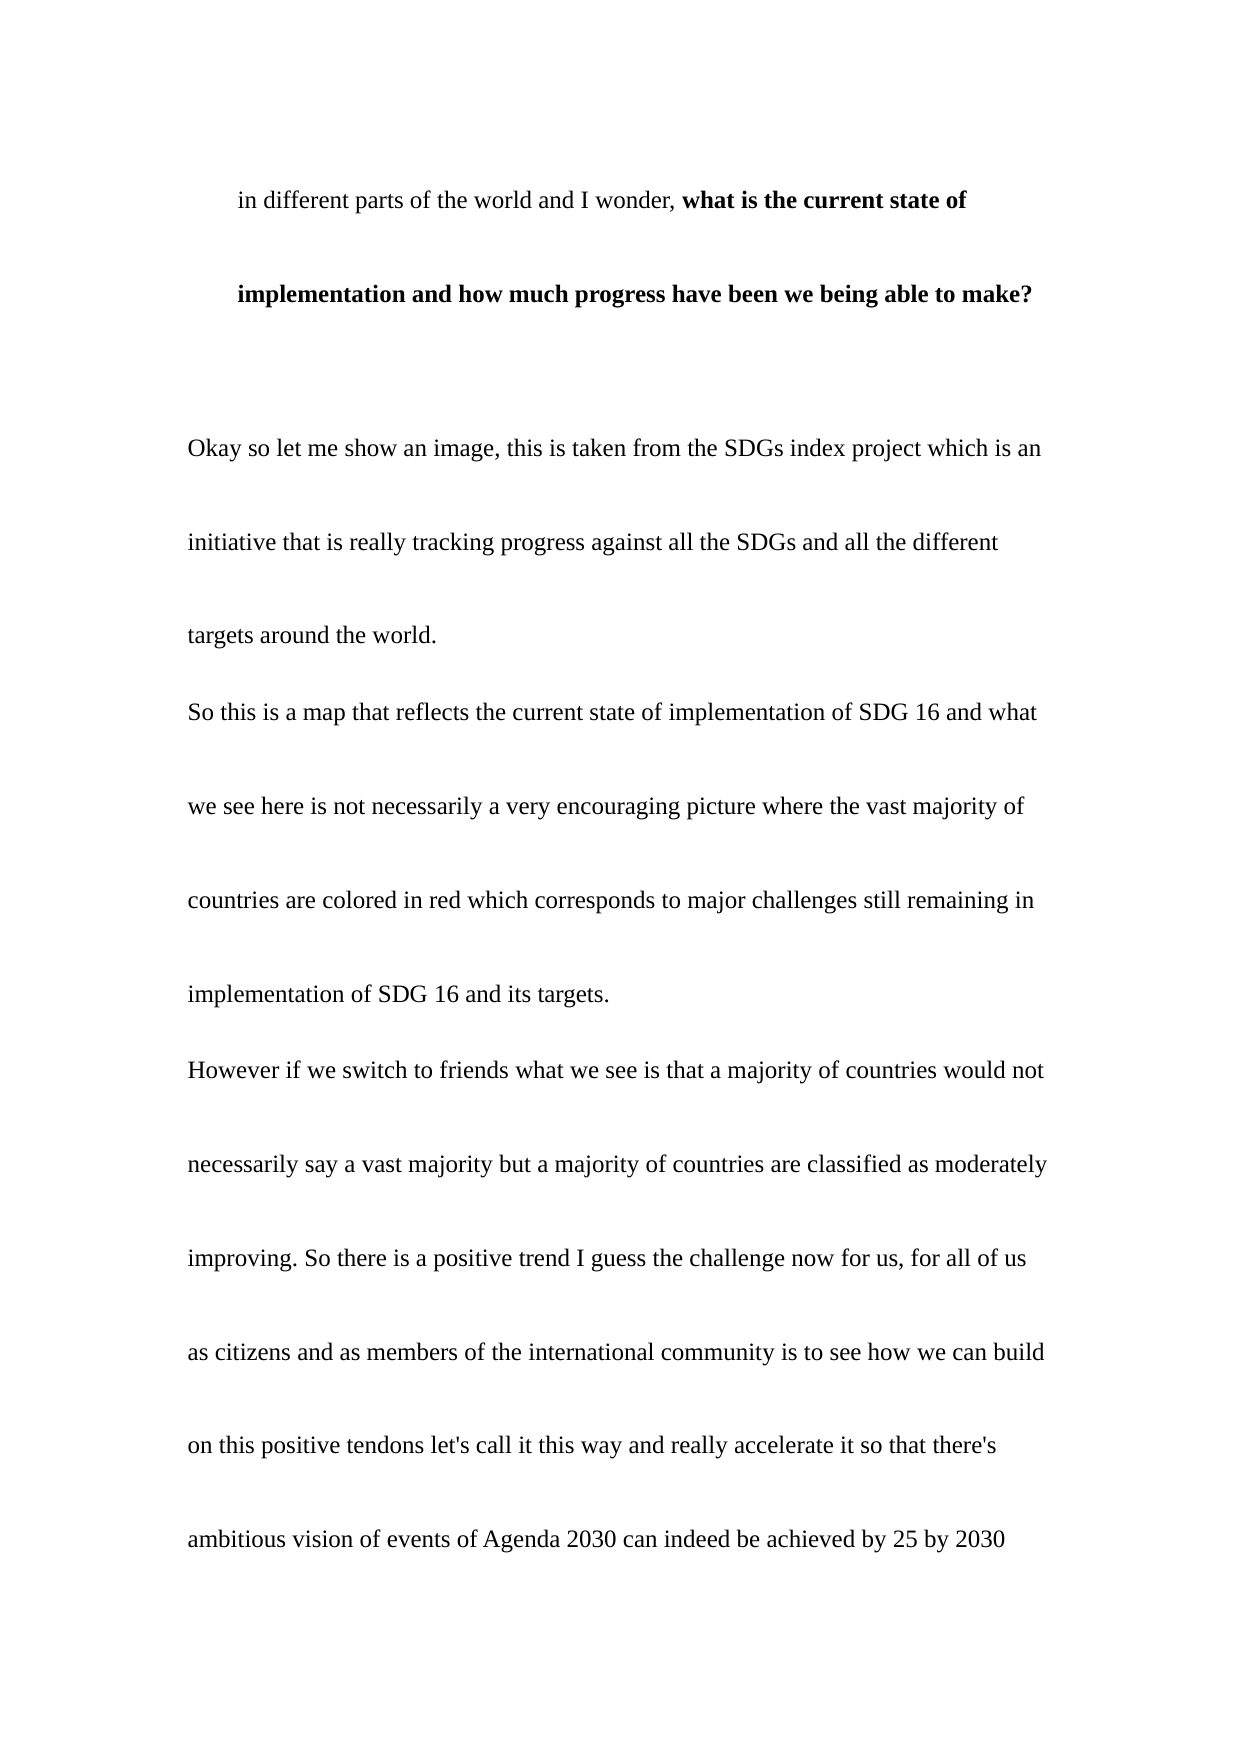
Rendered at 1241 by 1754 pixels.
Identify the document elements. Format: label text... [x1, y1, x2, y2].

text However if we switch to friends what we see is that a majority of countries would not necessarily say a vast majority but a majority of countries are classified as moderately improving. So there is a positive trend I guess the challenge now for us, for all of us as citizens and as members of the international community is to see how we can build on this positive tendons let's call it this way and really accelerate it so that there's ambitious vision of events of Agenda 2030 can indeed be achieved by 25 by 2030 [187, 1028, 1053, 1559]
text Okay so let me show an image, this is taken from the SDGs index project which is an initiative that is really tracking progress against all the SDGs and all the different targets around the world. [187, 406, 1053, 656]
text So this is a map that reflects the current state of implementation of SDG 16 and what we see here is not necessarily a very encouraging picture where the vast majority of countries are colored in red which corresponds to major challenges still remaining in implementation of SDG 16 and its targets. [187, 670, 1053, 1014]
text in different parts of the world and I wonder, what is the current state of implementation and how much progress have been we being able to make? [237, 158, 1053, 314]
